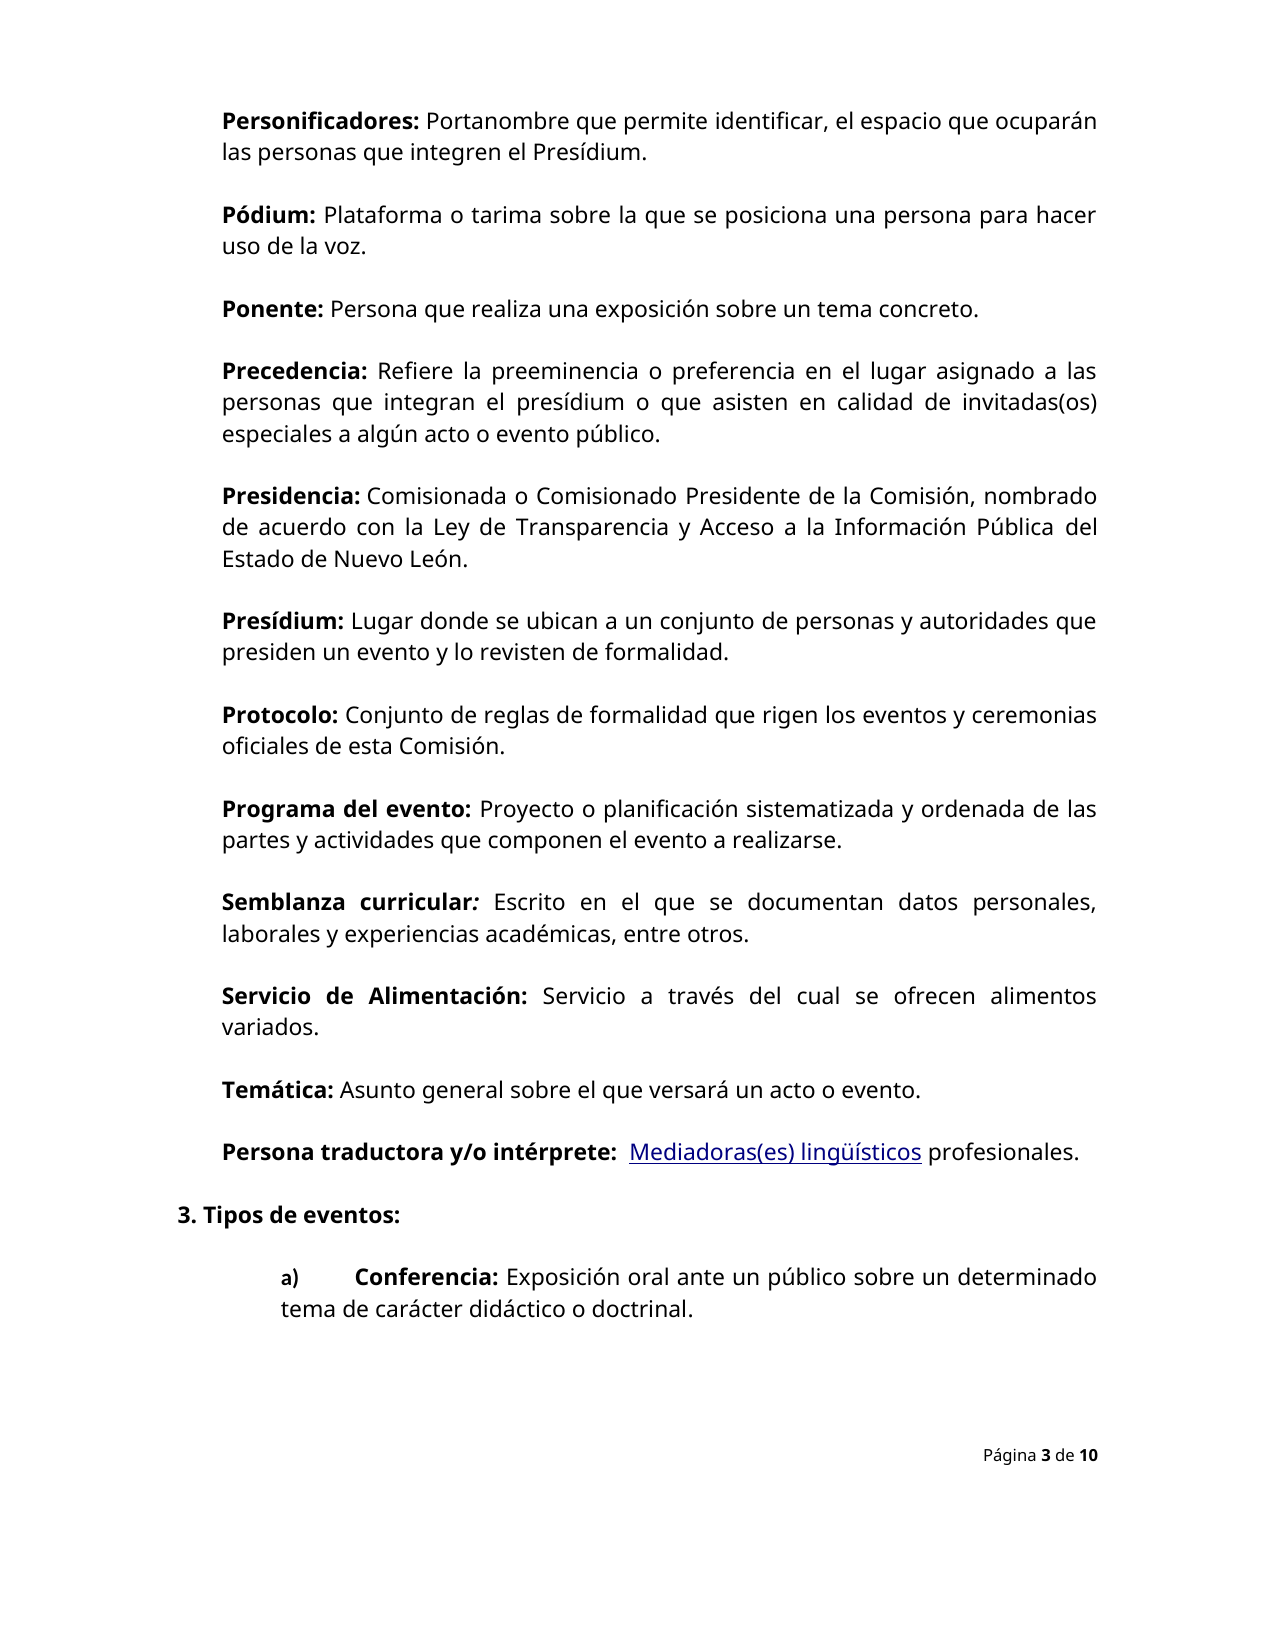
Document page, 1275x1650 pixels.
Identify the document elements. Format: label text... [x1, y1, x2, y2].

text Presidencia: Comisionada o Comisionado Presidente de la Comisión, nombrado de acuerdo con la Ley de Transparencia y Acceso a la Información Pública del Estado de Nuevo León. [222, 480, 1098, 574]
text Presídium: Lugar donde se ubican a un conjunto de personas y autoridades que presiden un evento y lo revisten de formalidad. [222, 605, 1098, 668]
text Precedencia: Refiere la preeminencia o preferencia en el lugar asignado a las personas que integran el presídium o que asisten en calidad de invitadas(os) especiales a algún acto o evento público. [222, 355, 1098, 449]
text Personificadores: Portanombre que permite identificar, el espacio que ocuparán las personas que integren el Presídium. [222, 105, 1098, 168]
text Programa del evento: Proyecto o planificación sistematizada y ordenada de las partes y actividades que componen el evento a realizarse. [222, 793, 1098, 855]
list 3. Tipos de eventos: [177, 1199, 1098, 1230]
list Persona traductora y/o intérprete: Mediadoras(es) lingüísticos profesionales. [222, 1136, 1098, 1168]
text Servicio de Alimentación: Servicio a través del cual se ofrecen alimentos variados. [222, 980, 1098, 1043]
text Temática: Asunto general sobre el que versará un acto o evento. [222, 1074, 1098, 1105]
list Conferencia: Exposición oral ante un público sobre un determinado tema de carácter didáctico o doctrinal. [281, 1261, 1098, 1324]
text Semblanza curricular: Escrito en el que se documentan datos personales, laborales y experiencias académicas, entre otros. [222, 886, 1098, 949]
text Protocolo: Conjunto de reglas de formalidad que rigen los eventos y ceremonias oficiales de esta Comisión. [222, 699, 1098, 761]
text Pódium: Plataforma o tarima sobre la que se posiciona una persona para hacer uso de la voz. [222, 199, 1098, 261]
text Ponente: Persona que realiza una exposición sobre un tema concreto. [222, 293, 1098, 324]
